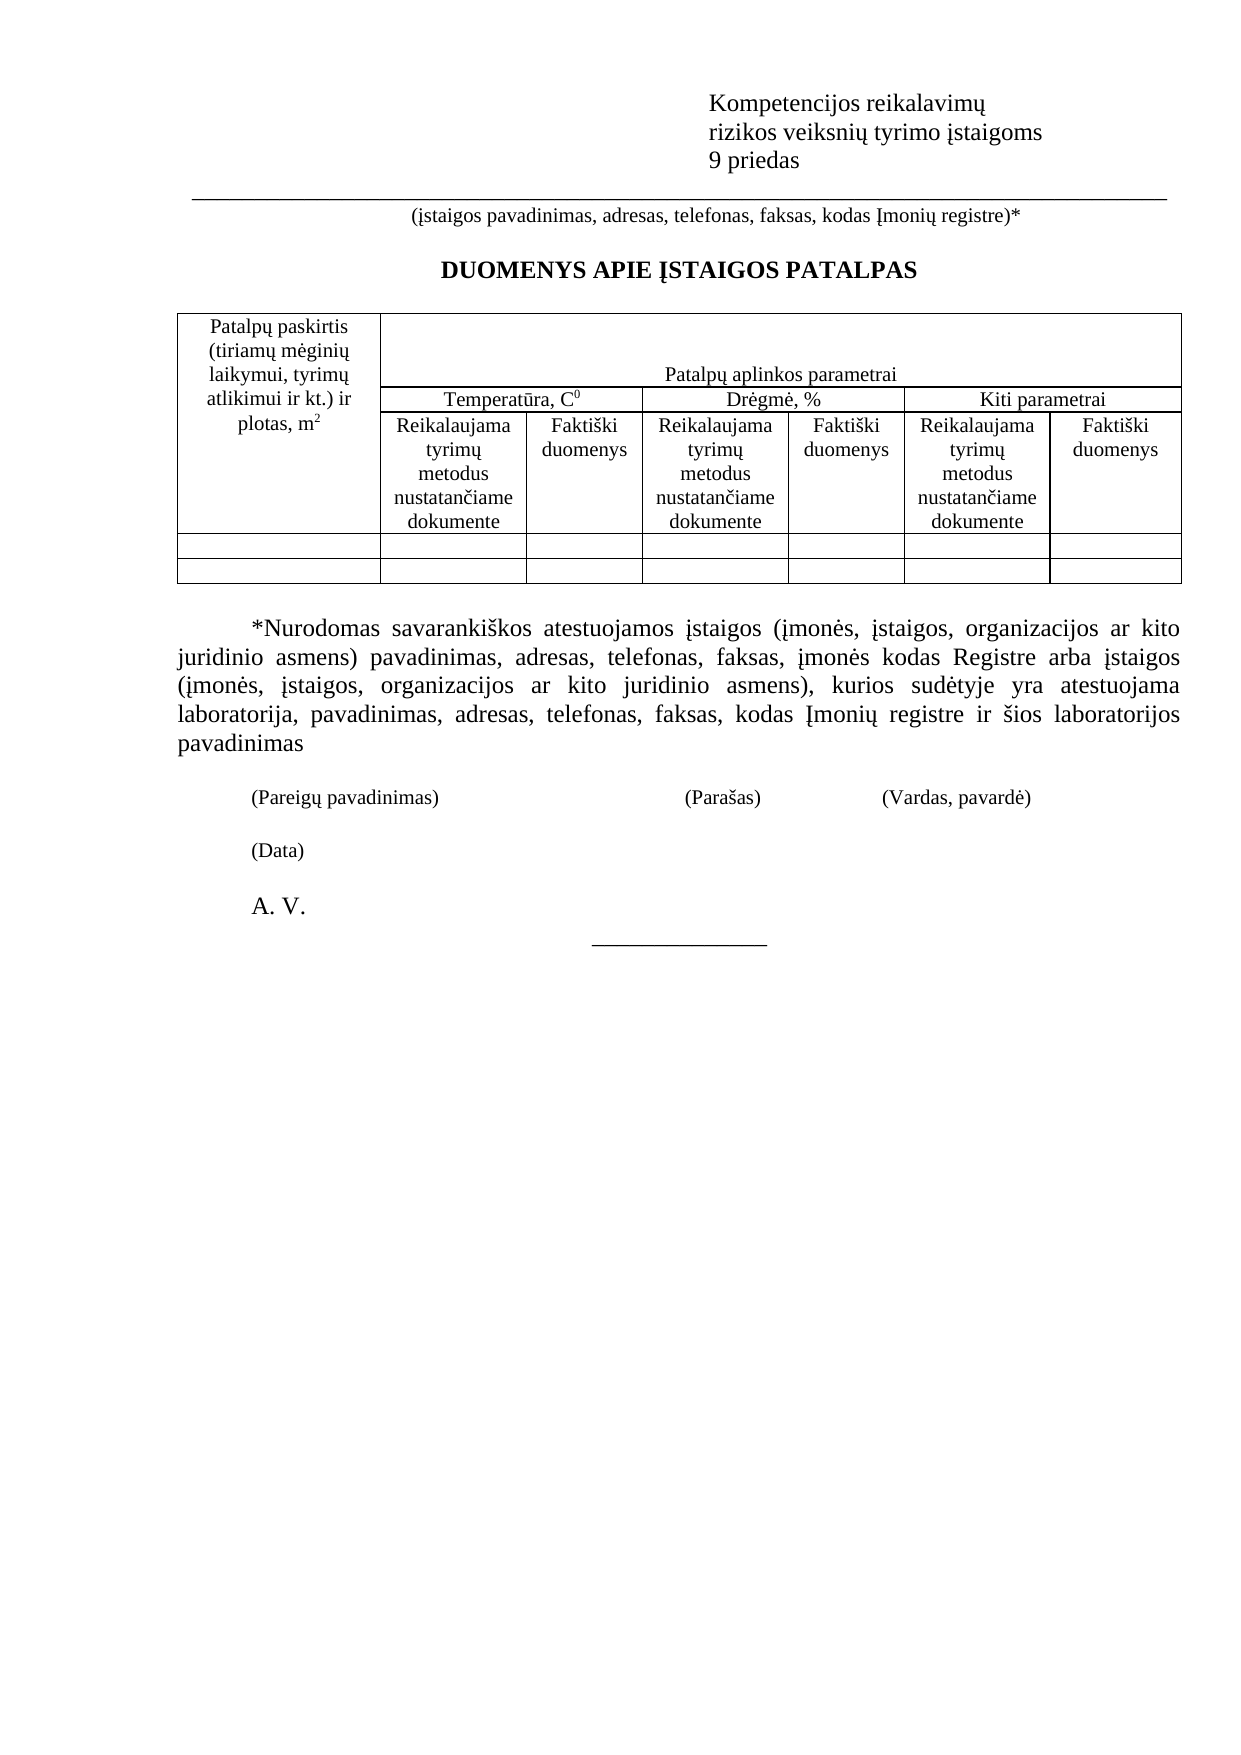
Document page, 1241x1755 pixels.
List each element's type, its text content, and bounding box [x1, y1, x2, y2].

table_cell Reikalaujama tyrimų metodus nustatančiame dokumente [643, 413, 788, 533]
table_cell Temperatūra, C0 [381, 388, 642, 411]
table_cell [789, 559, 904, 583]
table_cell Faktiški duomenys [527, 413, 642, 533]
text (Pareigų pavadinimas) (Parašas) (Vardas, pavardė) [177, 785, 1181, 809]
table_cell [789, 534, 904, 558]
text ______________________________________________________________________________ [177, 174, 1181, 203]
table_header Patalpų aplinkos parametrai [381, 314, 1181, 386]
text (Data) [177, 838, 1181, 862]
table_cell Kiti parametrai [905, 388, 1181, 411]
table_cell [178, 559, 380, 583]
table_cell Reikalaujama tyrimų metodus nustatančiame dokumente [905, 413, 1049, 533]
table_cell [643, 559, 788, 583]
text ______________ [177, 920, 1181, 948]
text (įstaigos pavadinimas, adresas, telefonas, faksas, kodas Įmonių registre)* [177, 203, 1181, 227]
table_cell [527, 559, 642, 583]
table_cell [1051, 534, 1181, 558]
text *Nurodomas savarankiškos atestuojamos įstaigos (įmonės, įstaigos, organizacijos ar kito juridinio asmens) pavadinimas, adresas, telefonas, faksas, įmonės kodas Registre arba įstaigos (įmonės, įstaigos, organizacijos ar kito juridinio asmens), kurios sudėtyje yra atestuojama laboratorija, pavadinimas, adresas, telefonas, faksas, kodas Įmonių registre ir šios laboratorijos pavadinimas [177, 613, 1181, 757]
table_cell Faktiški duomenys [789, 413, 904, 533]
text Kompetencijos reikalavimų [177, 88, 1181, 117]
table_cell [381, 534, 526, 558]
table_cell [178, 534, 380, 558]
table_cell [527, 534, 642, 558]
table_cell [381, 559, 526, 583]
table_cell Drėgmė, % [643, 388, 904, 411]
table_header Patalpų paskirtis (tiriamų mėginių laikymui, tyrimų atlikimui ir kt.) ir plotas, m2 [178, 314, 380, 533]
table_cell [905, 559, 1049, 583]
text 9 priedas [177, 145, 1181, 174]
table_cell [905, 534, 1049, 558]
table_cell [643, 534, 788, 558]
table_cell [1051, 559, 1181, 583]
text A. V. [177, 891, 1181, 920]
text Duomenys apie ĮSTAIGOS patalpas [177, 256, 1181, 284]
table_cell Reikalaujama tyrimų metodus nustatančiame dokumente [381, 413, 526, 533]
table_cell Faktiški duomenys [1051, 413, 1181, 533]
text rizikos veiksnių tyrimo įstaigoms [177, 117, 1181, 145]
